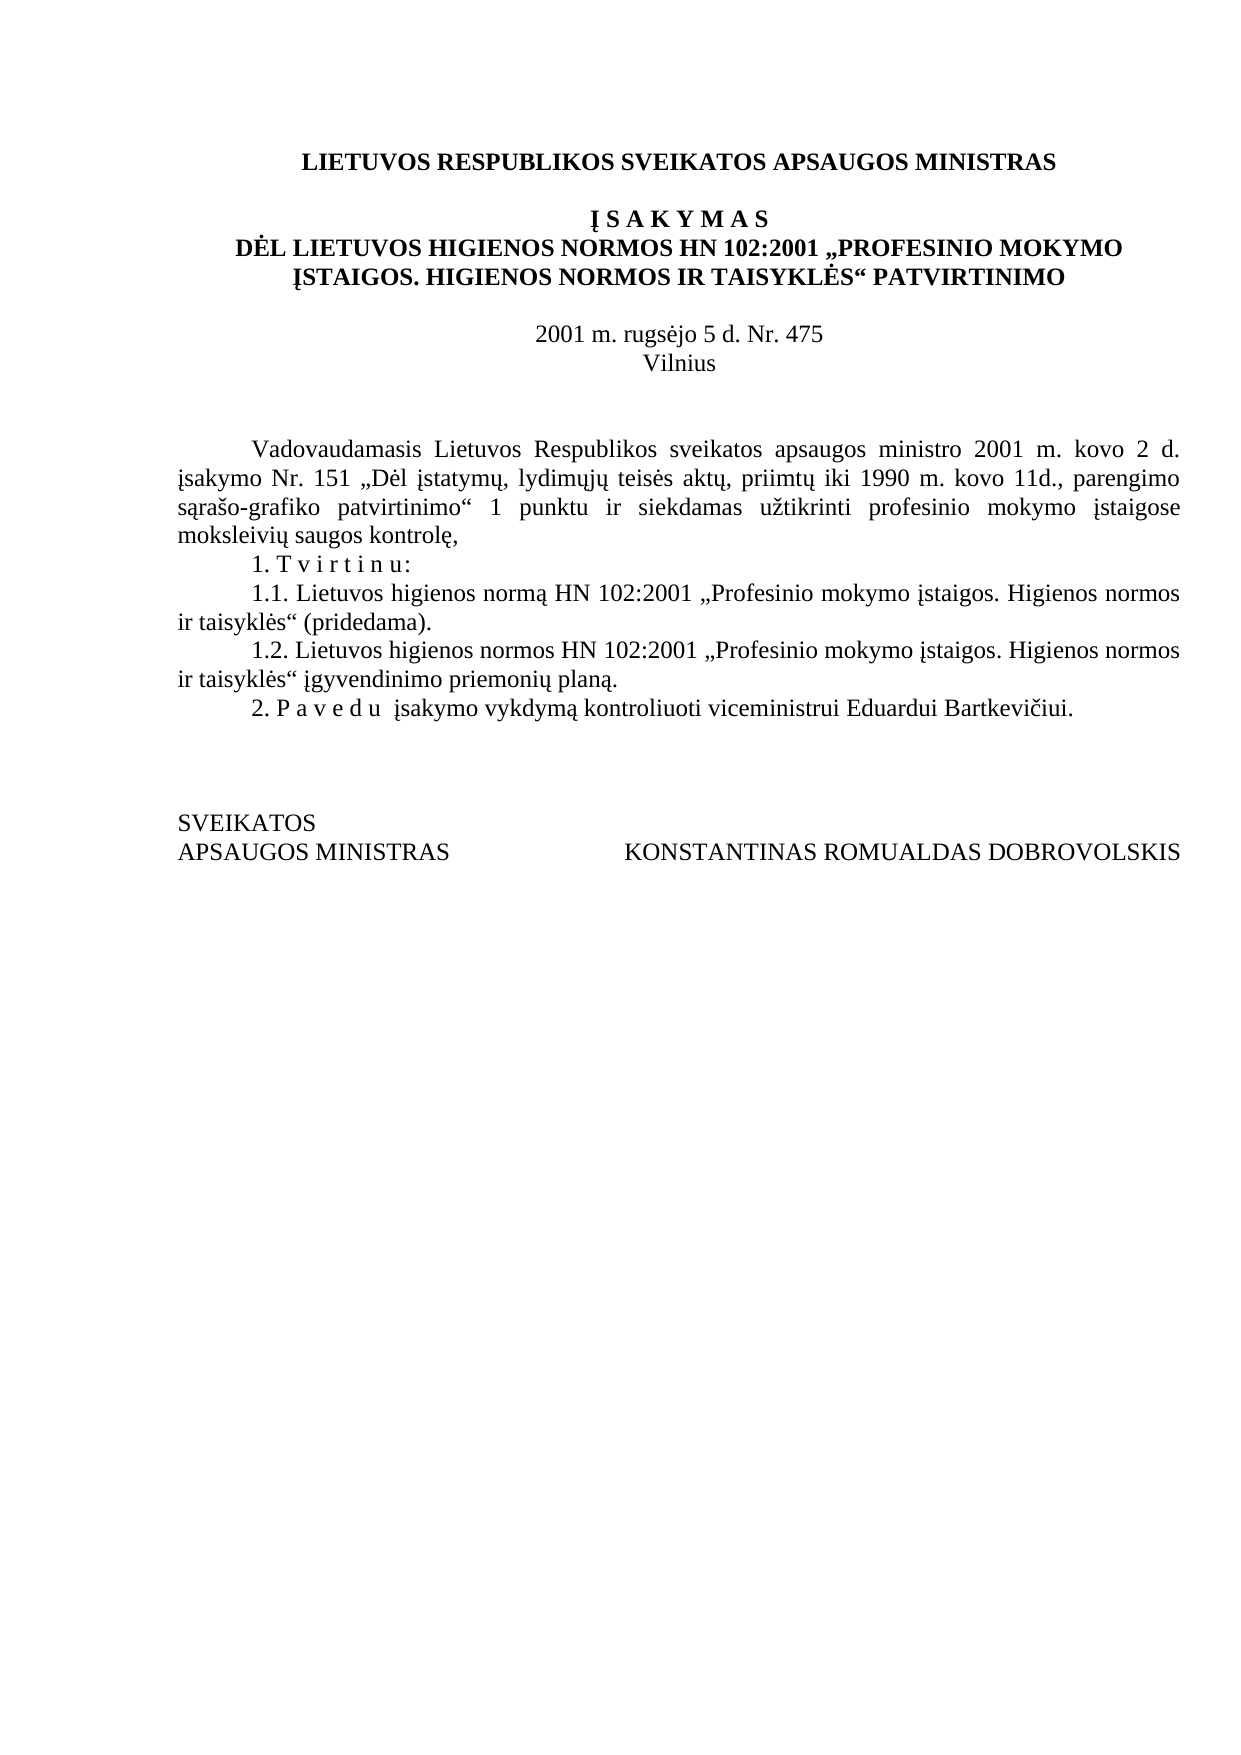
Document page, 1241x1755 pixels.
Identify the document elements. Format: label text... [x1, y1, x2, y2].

text 1.2. Lietuvos higienos normos HN 102:2001 „Profesinio mokymo įstaigos. Higienos normos ir taisyklės“ įgyvendinimo priemonių planą. [177, 636, 1181, 693]
text 1. Tvirtinu: [177, 549, 1181, 578]
text 2001 m. rugsėjo 5 d. Nr. 475 [177, 319, 1181, 348]
text Vilnius [177, 348, 1181, 377]
text 2. Pavedu įsakymo vykdymą kontroliuoti viceministrui Eduardui Bartkevičiui. [177, 693, 1181, 722]
text LIETUVOS RESPUBLIKOS SVEIKATOS APSAUGOS MINISTRAS [177, 147, 1181, 176]
text Į S A K Y M A S [177, 204, 1181, 233]
text 1.1. Lietuvos higienos normą HN 102:2001 „Profesinio mokymo įstaigos. Higienos normos ir taisyklės“ (pridedama). [177, 578, 1181, 636]
text Vadovaudamasis Lietuvos Respublikos sveikatos apsaugos ministro 2001 m. kovo 2 d. įsakymo Nr. 151 „Dėl įstatymų, lydimųjų teisės aktų, priimtų iki 1990 m. kovo 11d., parengimo sąrašo-grafiko patvirtinimo“ 1 punktu ir siekdamas užtikrinti profesinio mokymo įstaigose moksleivių saugos kontrolę, [177, 434, 1181, 549]
text DĖL LIETUVOS HIGIENOS NORMOS HN 102:2001 „PROFESINIO MOKYMO ĮSTAIGOS. HIGIENOS NORMOS IR TAISYKLĖS“ PATVIRTINIMO [177, 233, 1181, 291]
text SVEIKATOS [177, 808, 1181, 837]
text APSAUGOS MINISTRAS KONSTANTINAS ROMUALDAS DOBROVOLSKIS [177, 837, 1181, 866]
